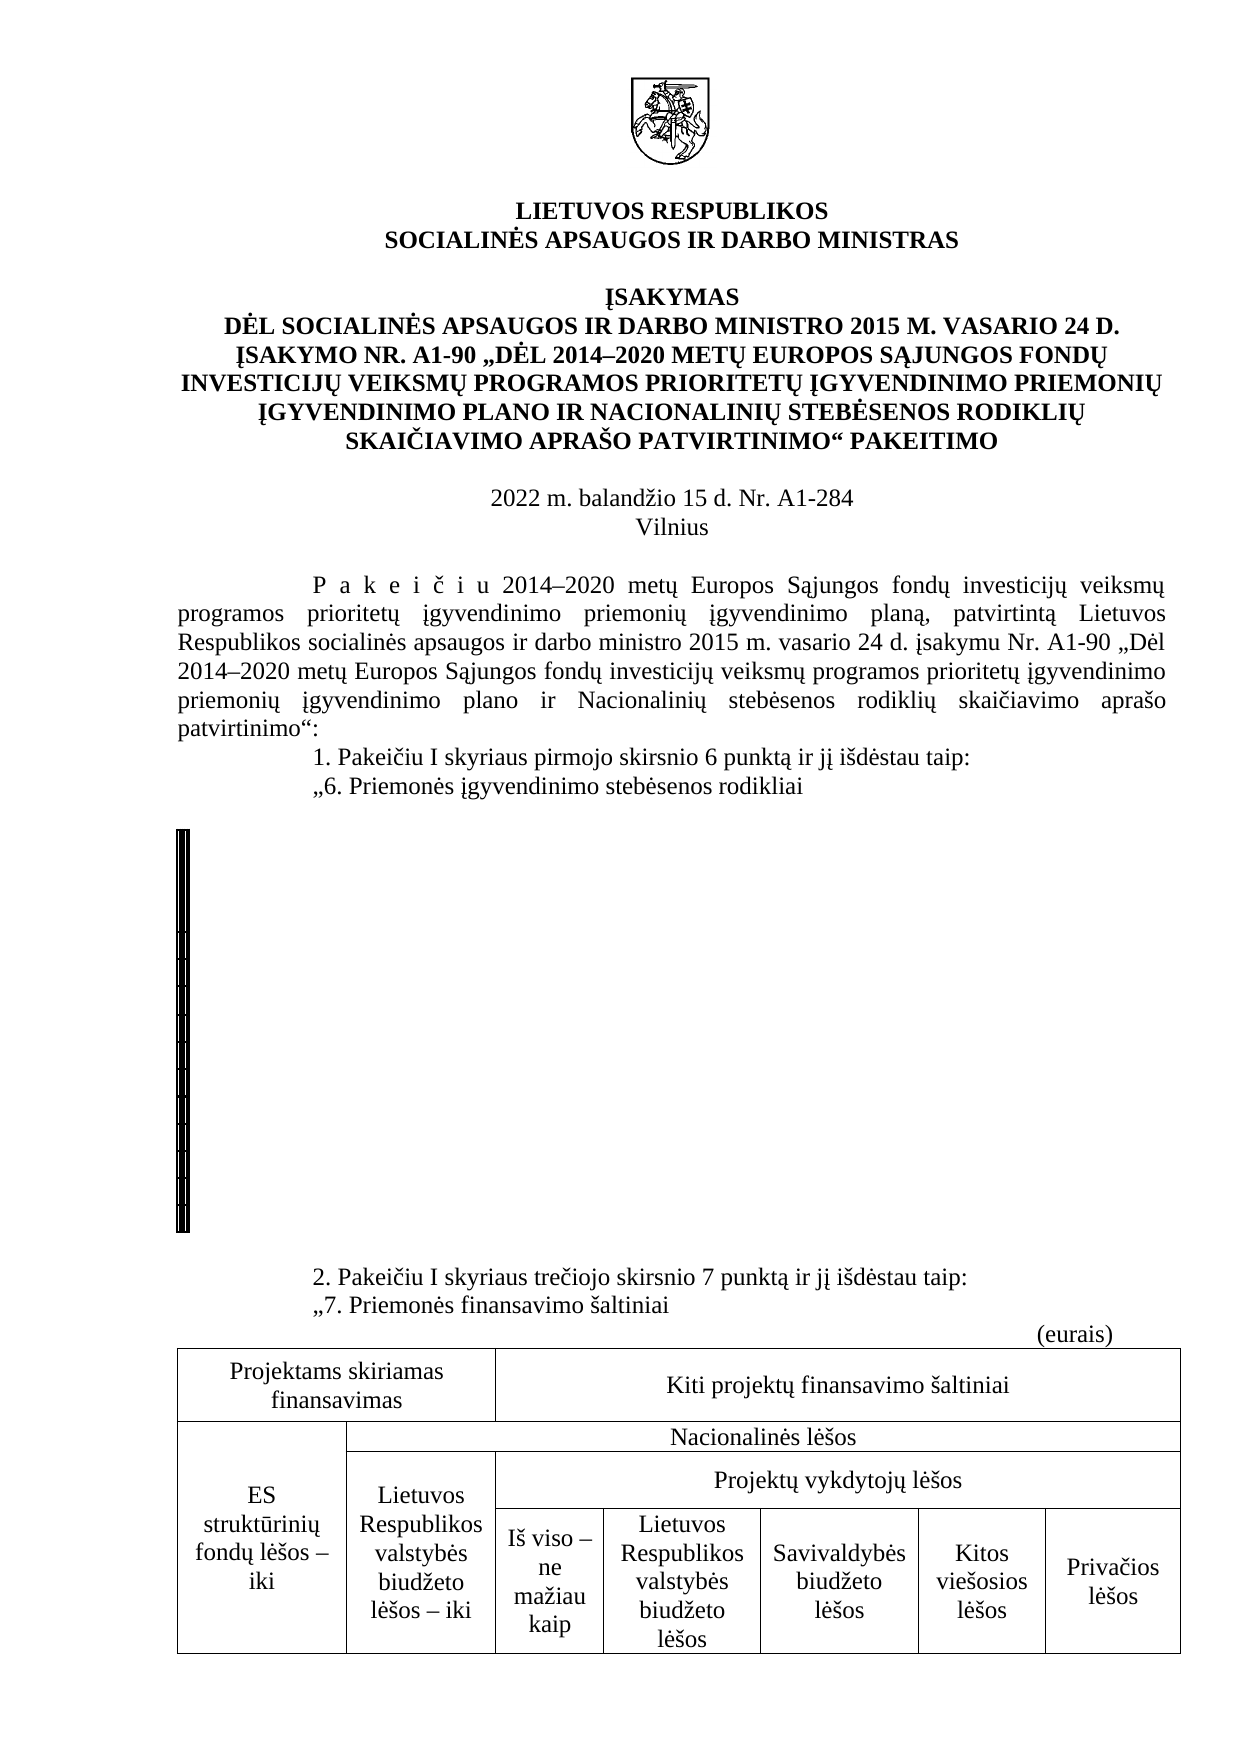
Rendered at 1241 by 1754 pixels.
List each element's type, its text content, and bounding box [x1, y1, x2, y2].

table_cell Projektų vykdytojų lėšos [496, 1452, 1180, 1508]
text „6. Priemonės įgyvendinimo stebėsenos rodikliai [177, 771, 1167, 800]
table_cell Kitos viešosios lėšos [919, 1509, 1045, 1653]
text DĖL SOCIALINĖS APSAUGOS IR DARBO MINISTRO 2015 M. VASARIO 24 D. ĮSAKYMO NR. A1-90 „DĖL 2014–2020 METŲ EUROPOS SĄJUNGOS FONDŲ INVESTICIJŲ VEIKSMŲ PROGRAMOS PRIORITETŲ ĮGYVENDINIMO PRIEMONIŲ ĮGYVENDINIMO PLANO IR NACIONALINIŲ STEBĖSENOS RODIKLIŲ SKAIČIAVIMO APRAŠO PATVIRTINIMO“ PAKEITIMO [177, 311, 1167, 455]
table_cell Lietuvos Respublikos valstybės biudžeto lėšos – iki [347, 1452, 495, 1653]
text 1. Pakeičiu I skyriaus pirmojo skirsnio 6 punktą ir jį išdėstau taip: [177, 742, 1167, 771]
text P a k e i č i u 2014–2020 metų Europos Sąjungos fondų investicijų veiksmų programos prioritetų įgyvendinimo priemonių įgyvendinimo planą, patvirtintą Lietuvos Respublikos socialinės apsaugos ir darbo ministro 2015 m. vasario 24 d. įsakymu Nr. A1-90 „Dėl 2014–2020 metų Europos Sąjungos fondų investicijų veiksmų programos prioritetų įgyvendinimo priemonių įgyvendinimo plano ir Nacionalinių stebėsenos rodiklių skaičiavimo aprašo patvirtinimo“: [177, 570, 1167, 742]
text 2022 m. balandžio 15 d. Nr. A1-284 [177, 483, 1167, 512]
text „7. Priemonės finansavimo šaltiniai [177, 1290, 1167, 1319]
table_cell ES struktūrinių fondų lėšos – iki [178, 1422, 346, 1653]
table_cell Savivaldybės biudžeto lėšos [761, 1509, 918, 1653]
table_cell Nacionalinės lėšos [347, 1422, 1180, 1451]
table_cell Lietuvos Respublikos valstybės biudžeto lėšos [604, 1509, 760, 1653]
text SOCIALINĖS APSAUGOS IR DARBO MINISTRAS [177, 225, 1167, 253]
text 2. Pakeičiu I skyriaus trečiojo skirsnio 7 punktą ir jį išdėstau taip: [177, 1262, 1167, 1290]
text LIETUVOS RESPUBLIKOS [177, 196, 1167, 225]
table_header Projektams skiriamas finansavimas [178, 1349, 495, 1421]
table_cell Privačios lėšos [1046, 1509, 1180, 1653]
text Vilnius [177, 512, 1167, 541]
table_cell Iš viso – ne mažiau kaip [496, 1509, 603, 1653]
text ĮSAKYMAS [177, 282, 1167, 311]
text (eurais) [177, 1319, 1167, 1348]
table_header Kiti projektų finansavimo šaltiniai [496, 1349, 1180, 1421]
